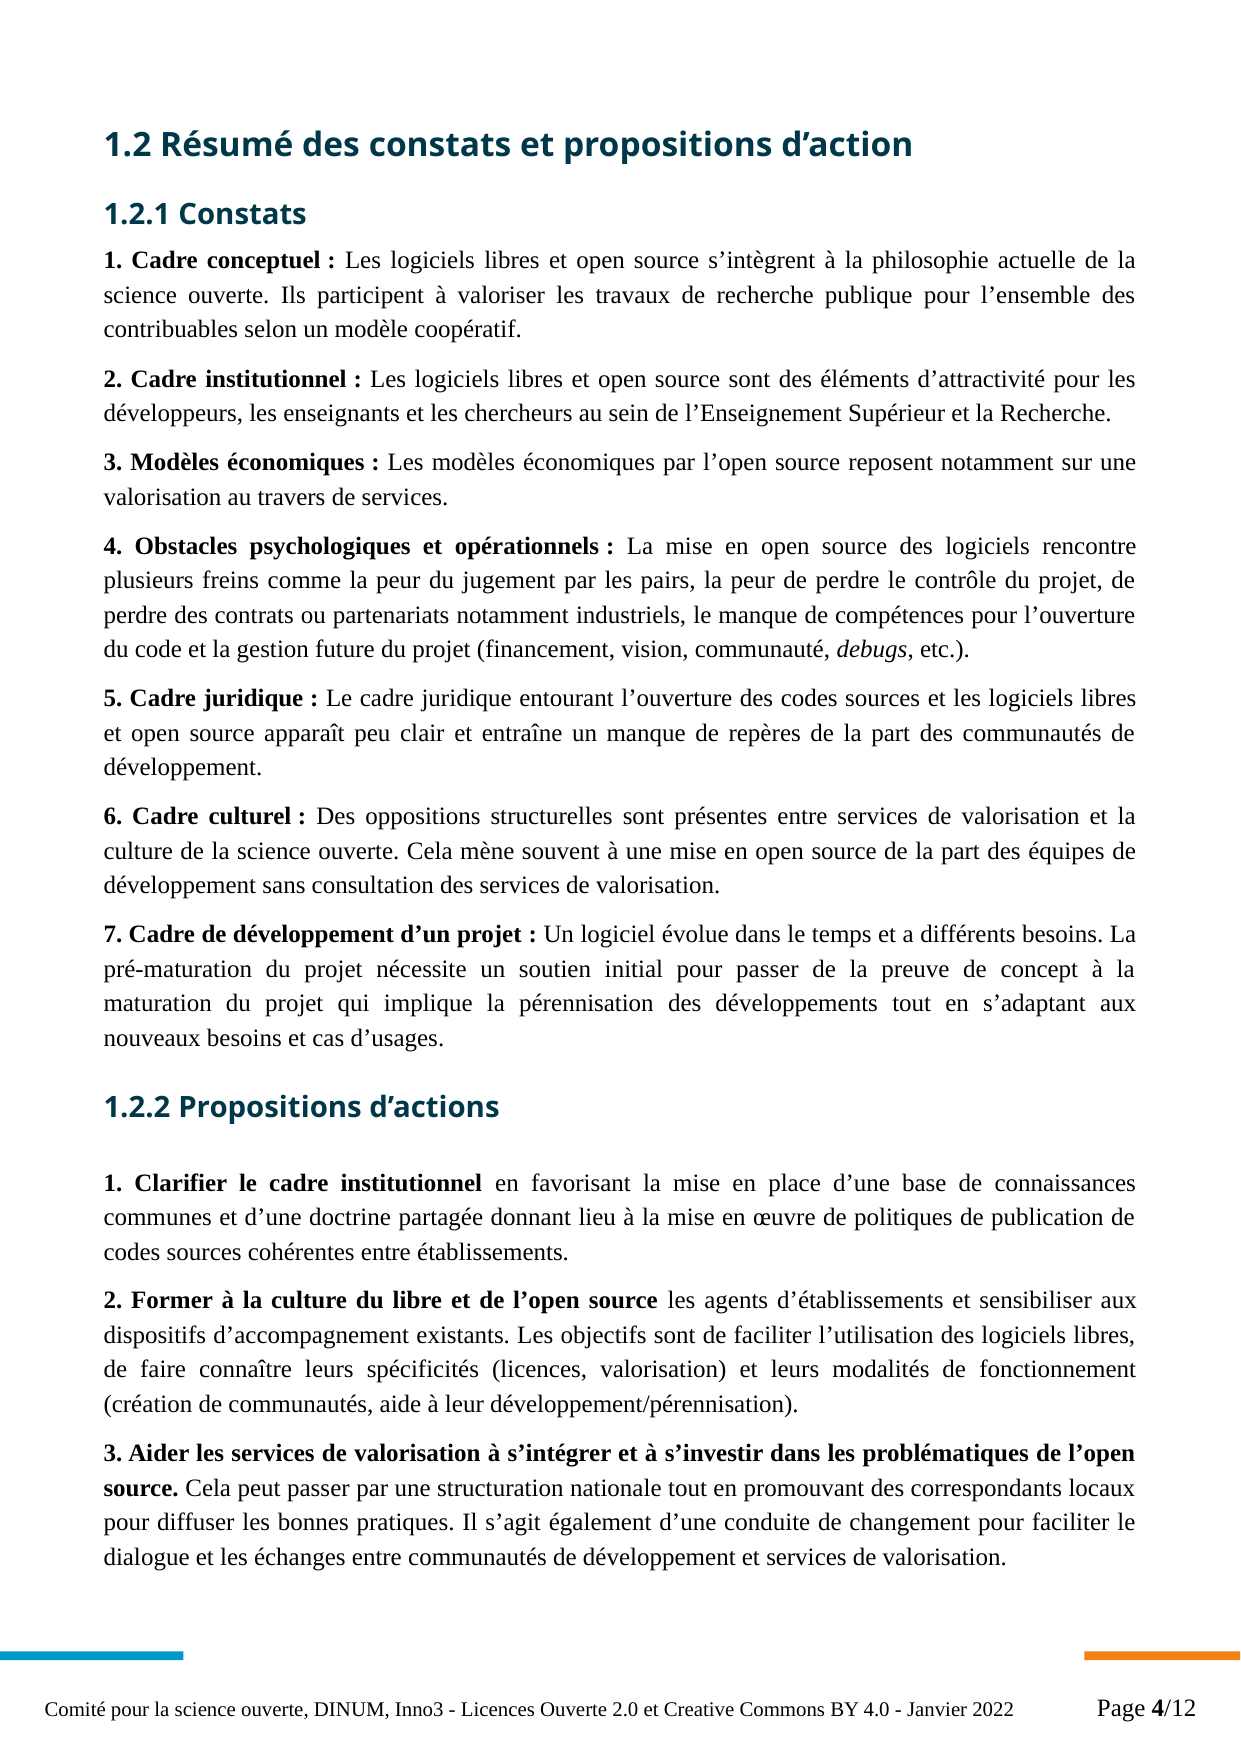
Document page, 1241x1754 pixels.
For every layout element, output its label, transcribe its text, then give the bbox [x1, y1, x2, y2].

text 4. Obstacles psychologiques et opérationnels : La mise en open source des logiciels rencontre plusieurs freins comme la peur du jugement par les pairs, la peur de perdre le contrôle du projet, de perdre des contrats ou partenariats notamment industriels, le manque de compétences pour l’ouverture du code et la gestion future du projet (financement, vision, communauté, debugs, etc.). [103, 531, 1137, 663]
text 3. Aider les services de valorisation à s’intégrer et à s’investir dans les problématiques de l’open source. Cela peut passer par une structuration nationale tout en promouvant des correspondants locaux pour diffuser les bonnes pratiques. Il s’agit également d’une conduite de changement pour faciliter le dialogue et les échanges entre communautés de développement et services de valorisation. [103, 1438, 1137, 1570]
text 3. Modèles économiques : Les modèles économiques par l’open source reposent notamment sur une valorisation au travers de services. [103, 447, 1137, 510]
subtitle Résumé des constats et propositions d’action [103, 121, 1137, 167]
text 6. Cadre culturel : Des oppositions structurelles sont présentes entre services de valorisation et la culture de la science ouverte. Cela mène souvent à une mise en open source de la part des équipes de développement sans consultation des services de valorisation. [103, 801, 1137, 899]
text 2. Cadre institutionnel : Les logiciels libres et open source sont des éléments d’attractivité pour les développeurs, les enseignants et les chercheurs au sein de l’Enseignement Supérieur et la Recherche. [103, 364, 1137, 427]
text 1. Cadre conceptuel : Les logiciels libres et open source s’intègrent à la philosophie actuelle de la science ouverte. Ils participent à valoriser les travaux de recherche publique pour l’ensemble des contribuables selon un modèle coopératif. [103, 246, 1137, 343]
subtitle Propositions d’actions [103, 1086, 1137, 1126]
subtitle Constats [103, 193, 1137, 233]
text 5. Cadre juridique : Le cadre juridique entourant l’ouverture des codes sources et les logiciels libres et open source apparaît peu clair et entraîne un manque de repères de la part des communautés de développement. [103, 683, 1137, 781]
text 7. Cadre de développement d’un projet : Un logiciel évolue dans le temps et a différents besoins. La pré-maturation du projet nécessite un soutien initial pour passer de la preuve de concept à la maturation du projet qui implique la pérennisation des développements tout en s’adaptant aux nouveaux besoins et cas d’usages. [103, 919, 1137, 1051]
text 1. Clarifier le cadre institutionnel en favorisant la mise en place d’une base de connaissances communes et d’une doctrine partagée donnant lieu à la mise en œuvre de politiques de publication de codes sources cohérentes entre établissements. [103, 1168, 1137, 1265]
text 2. Former à la culture du libre et de l’open source les agents d’établissements et sensibiliser aux dispositifs d’accompagnement existants. Les objectifs sont de faciliter l’utilisation des logiciels libres, de faire connaître leurs spécificités (licences, valorisation) et leurs modalités de fonctionnement (création de communautés, aide à leur développement/pérennisation). [103, 1286, 1137, 1418]
